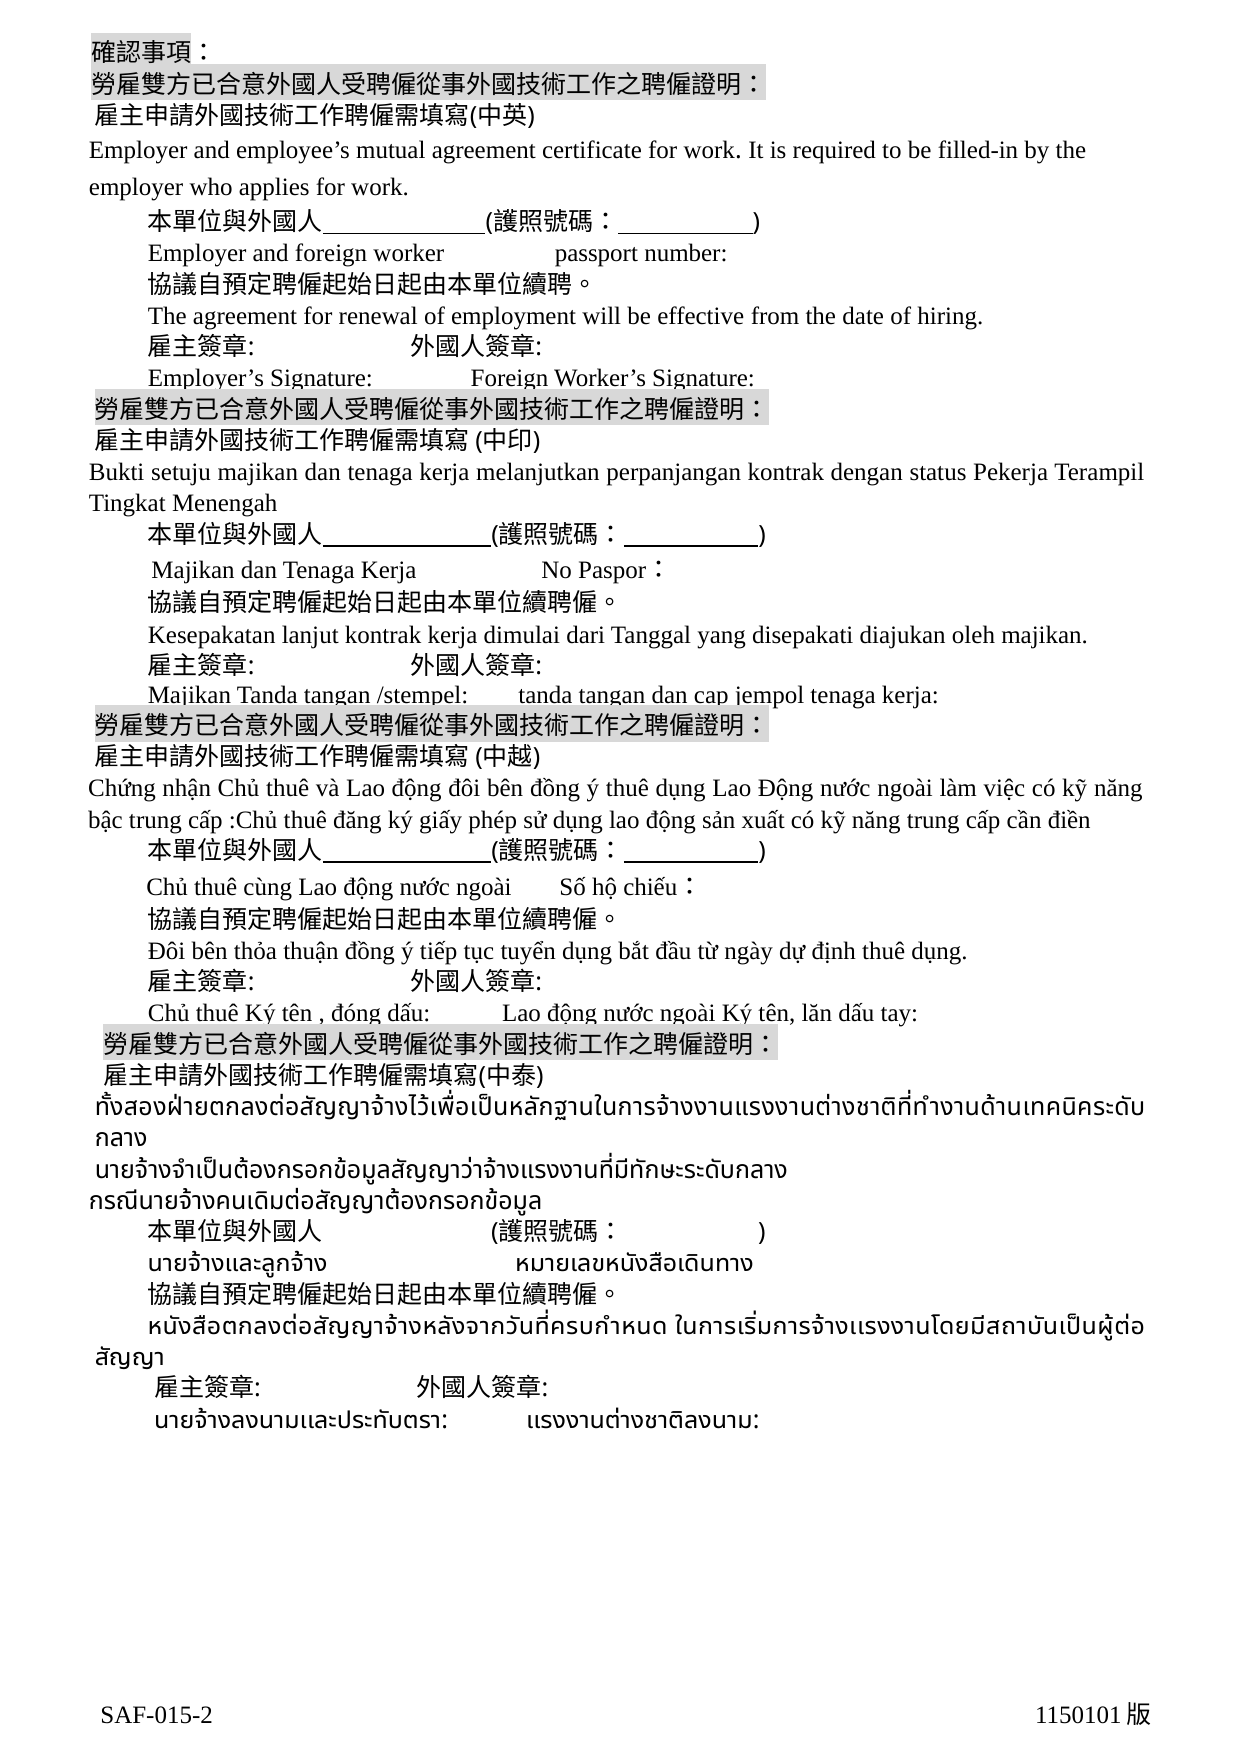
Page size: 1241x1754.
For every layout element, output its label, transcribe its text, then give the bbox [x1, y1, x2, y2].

text 協議自預定聘僱起始日起由本單位續聘僱。 [94, 1278, 1146, 1309]
text นายจ้างและลูกจ้าง หมายเลขหนังสือเดินทาง [94, 1247, 1146, 1278]
text Majikan dan Tenaga Kerja No Paspor： [139, 549, 1152, 587]
text 雇主簽章: 外國人簽章: [94, 1372, 1146, 1403]
text นายจ้างจำเป็นต้องกรอกข้อมูลสัญญาว่าจ้างแรงงานที่มีทักษะระดับกลาง [94, 1153, 1146, 1184]
text หนังสือตกลงต่อสัญญาจ้างหลังจากวันที่ครบกำหนด ในการเริ่มการจ้างเเรงงานโดยมีสถาบันเป็นผู้ต่อสัญญา [94, 1309, 1146, 1372]
text 雇主申請外國技術工作聘僱需填寫(中英) [94, 99, 1146, 131]
text 雇主簽章: 外國人簽章: [101, 331, 1140, 362]
text 勞雇雙方已合意外國人受聘僱從事外國技術工作之聘僱證明： [94, 1028, 1146, 1059]
text Chủ thuê cùng Lao động nước ngoài Số hộ chiếu： [139, 866, 1152, 903]
text 本單位與外國人 (護照號碼： ) [148, 834, 1146, 866]
text 勞雇雙方已合意外國人受聘僱從事外國技術工作之聘僱證明： [94, 393, 1146, 424]
text 確認事項： [91, 37, 1146, 68]
text 協議自預定聘僱起始日起由本單位續聘。 [148, 268, 1146, 299]
text 本單位與外國人 (護照號碼： ) [148, 206, 1146, 237]
text 雇主申請外國技術工作聘僱需填寫 (中越) [94, 741, 1146, 772]
text 雇主簽章: 外國人簽章: [148, 649, 1140, 681]
text 本單位與外國人 (護照號碼： ) [94, 1216, 1146, 1247]
text The agreement for renewal of employment will be effective from the date of hiring. [148, 299, 1140, 331]
text 勞雇雙方已合意外國人受聘僱從事外國技術工作之聘僱證明： [94, 709, 1146, 741]
text 本單位與外國人 (護照號碼： ) [148, 518, 1146, 549]
text 協議自預定聘僱起始日起由本單位續聘僱。 [148, 903, 1146, 934]
text กรณีนายจ้างคนเดิมต่อสัญญาต้องกรอกข้อมูล [88, 1184, 1146, 1216]
text นายจ้างลงนามเเละประทับตรา: เเรงงานต่างชาติลงนาม: [94, 1403, 1146, 1434]
text Chủ thuê Ký tên , đóng dấu: Lao động nước ngoài Ký tên, lăn dấu tay: [101, 997, 1140, 1028]
text Bukti setuju majikan dan tenaga kerja melanjutkan perpanjangan kontrak dengan status Pekerja Terampil Tingkat Menengah [89, 456, 1146, 518]
text Chứng nhận Chủ thuê và Lao động đôi bên đồng ý thuê dụng Lao Động nước ngoài làm việc có kỹ năng bậc trung cấp :Chủ thuê đăng ký giấy phép sử dụng lao động sản xuất có kỹ năng trung cấp cần điền [88, 772, 1146, 834]
text Employer and employee’s mutual agreement certificate for work. It is required to be filled-in by the employer who applies for work. [89, 131, 1152, 206]
text Kesepakatan lanjut kontrak kerja dimulai dari Tanggal yang disepakati diajukan oleh majikan. [148, 618, 1140, 649]
text 雇主申請外國技術工作聘僱需填寫(中泰) [94, 1059, 1146, 1091]
text Employer’s Signature: Foreign Worker’s Signature: [101, 362, 1140, 393]
text 雇主簽章: 外國人簽章: [148, 966, 1140, 997]
text 雇主申請外國技術工作聘僱需填寫 (中印) [94, 424, 1146, 456]
text Employer and foreign worker passport number: [148, 237, 1146, 268]
text 協議自預定聘僱起始日起由本單位續聘僱。 [148, 587, 1146, 618]
text Đôi bên thỏa thuận đồng ý tiếp tục tuyển dụng bắt đầu từ ngày dự định thuê dụng. [148, 934, 1140, 966]
text Majikan Tanda tangan /stempel: tanda tangan dan cap jempol tenaga kerja: [101, 681, 1146, 709]
text 勞雇雙方已合意外國人受聘僱從事外國技術工作之聘僱證明： [91, 68, 1146, 99]
text ทั้งสองฝ่ายตกลงต่อสัญญาจ้างไว้เพื่อเป็นหลักฐานในการจ้างงานแรงงานต่างชาติที่ทำงานด้านเทคนิคระดับกลาง [94, 1091, 1146, 1153]
